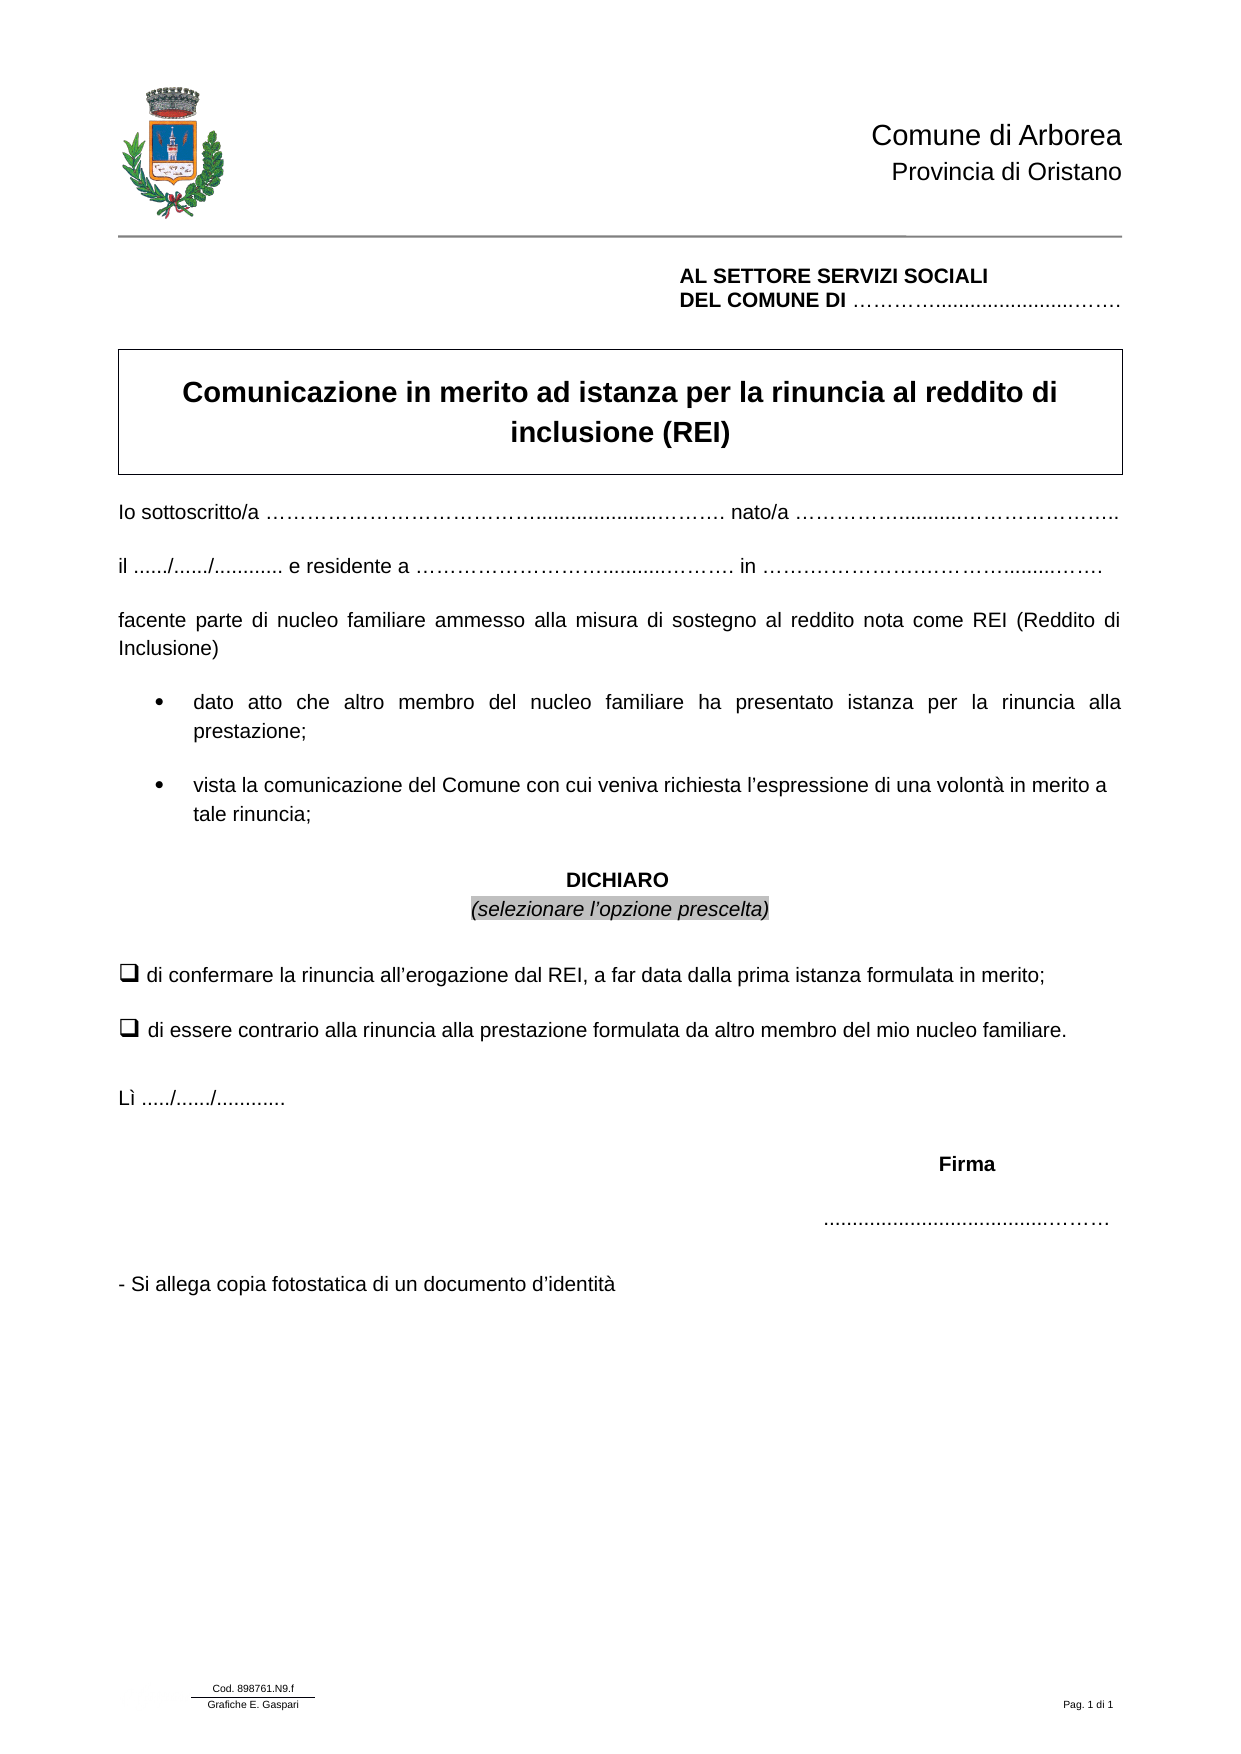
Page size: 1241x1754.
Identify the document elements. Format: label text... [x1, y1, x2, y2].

text  di confermare la rinuncia all’erogazione dal REI, a far data dalla prima istanza formulata in merito; [118, 963, 1122, 988]
picture [122, 87, 224, 219]
text facente parte di nucleo familiare ammesso alla misura di sostegno al reddito nota come REI (Reddito di Inclusione) [118, 607, 1122, 660]
table_header Comunicazione in merito ad istanza per la rinuncia al reddito di inclusione (REI) [119, 350, 1122, 474]
text AL SETTORE SERVIZI SOCIALI DEL COMUNE DI …………........................……. [679, 264, 1122, 312]
text  di essere contrario alla rinuncia alla prestazione formulata da altro membro del mio nucleo familiare. [118, 1018, 1122, 1043]
text Provincia di Oristano [224, 157, 1122, 185]
text DICHIARO (selezionare l’opzione prescelta) [118, 868, 1122, 920]
list dato atto che altro membro del nucleo familiare ha presentato istanza per la rinuncia alla prestazione; [156, 690, 1122, 743]
text Lì ...../....../............ [118, 1086, 1122, 1110]
text .......................................……… [812, 1206, 1122, 1230]
text - Si allega copia fotostatica di un documento d’identità [118, 1272, 1122, 1296]
text il ....../....../............ e residente a ………………………...........………. in …….…………….………….........……. [118, 554, 1122, 578]
list vista la comunicazione del Comune con cui veniva richiesta l’espressione di una volontà in merito a tale rinuncia; [156, 772, 1122, 825]
text Comune di Arborea [224, 118, 1122, 152]
text Firma [812, 1152, 1122, 1176]
text Io sottoscritto/a ………………………………….....................………. nato/a ……………...........………………….. [118, 500, 1122, 524]
